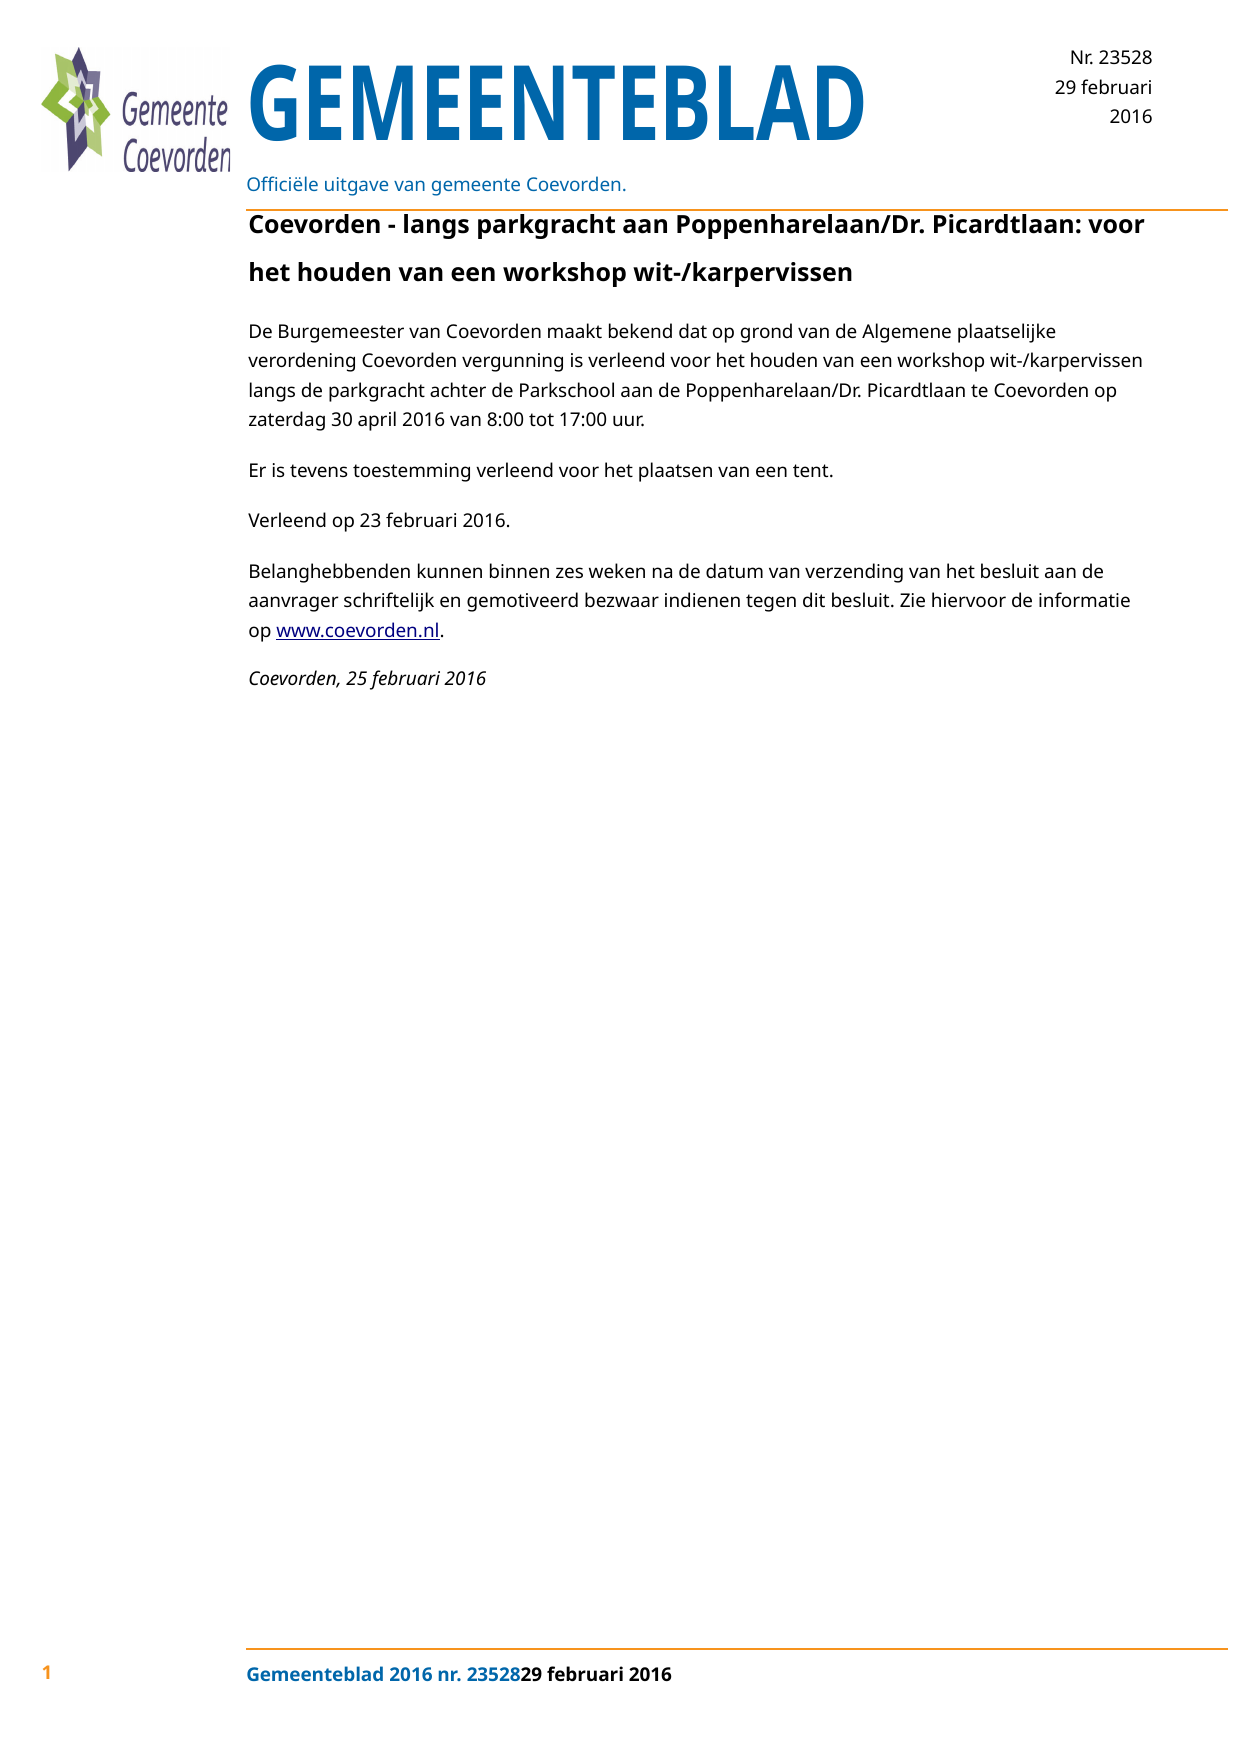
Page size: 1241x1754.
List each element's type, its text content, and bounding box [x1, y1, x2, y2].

text Coevorden, 25 februari 2016 [248, 665, 1152, 691]
text Belanghebbenden kunnen binnen zes weken na de datum van verzending van het besluit aan de aanvrager schriftelijk en gemotiveerd bezwaar indienen tegen dit besluit. Zie hiervoor de informatie op www.coevorden.nl. [248, 558, 1152, 643]
text Verleend op 23 februari 2016. [248, 507, 1152, 533]
text Coevorden - langs parkgracht aan Poppenharelaan/Dr. Picardtlaan: voor het houden van een workshop wit-/karpervissen [248, 211, 1152, 288]
picture [41, 47, 231, 172]
text Er is tevens toestemming verleend voor het plaatsen van een tent. [248, 457, 1152, 483]
text De Burgemeester van Coevorden maakt bekend dat op grond van de Algemene plaatselijke verordening Coevorden vergunning is verleend voor het houden van een workshop wit-/karpervissen langs de parkgracht achter de Parkschool aan de Poppenharelaan/Dr. Picardtlaan te Coevorden op zaterdag 30 april 2016 van 8:00 tot 17:00 uur. [248, 318, 1152, 432]
